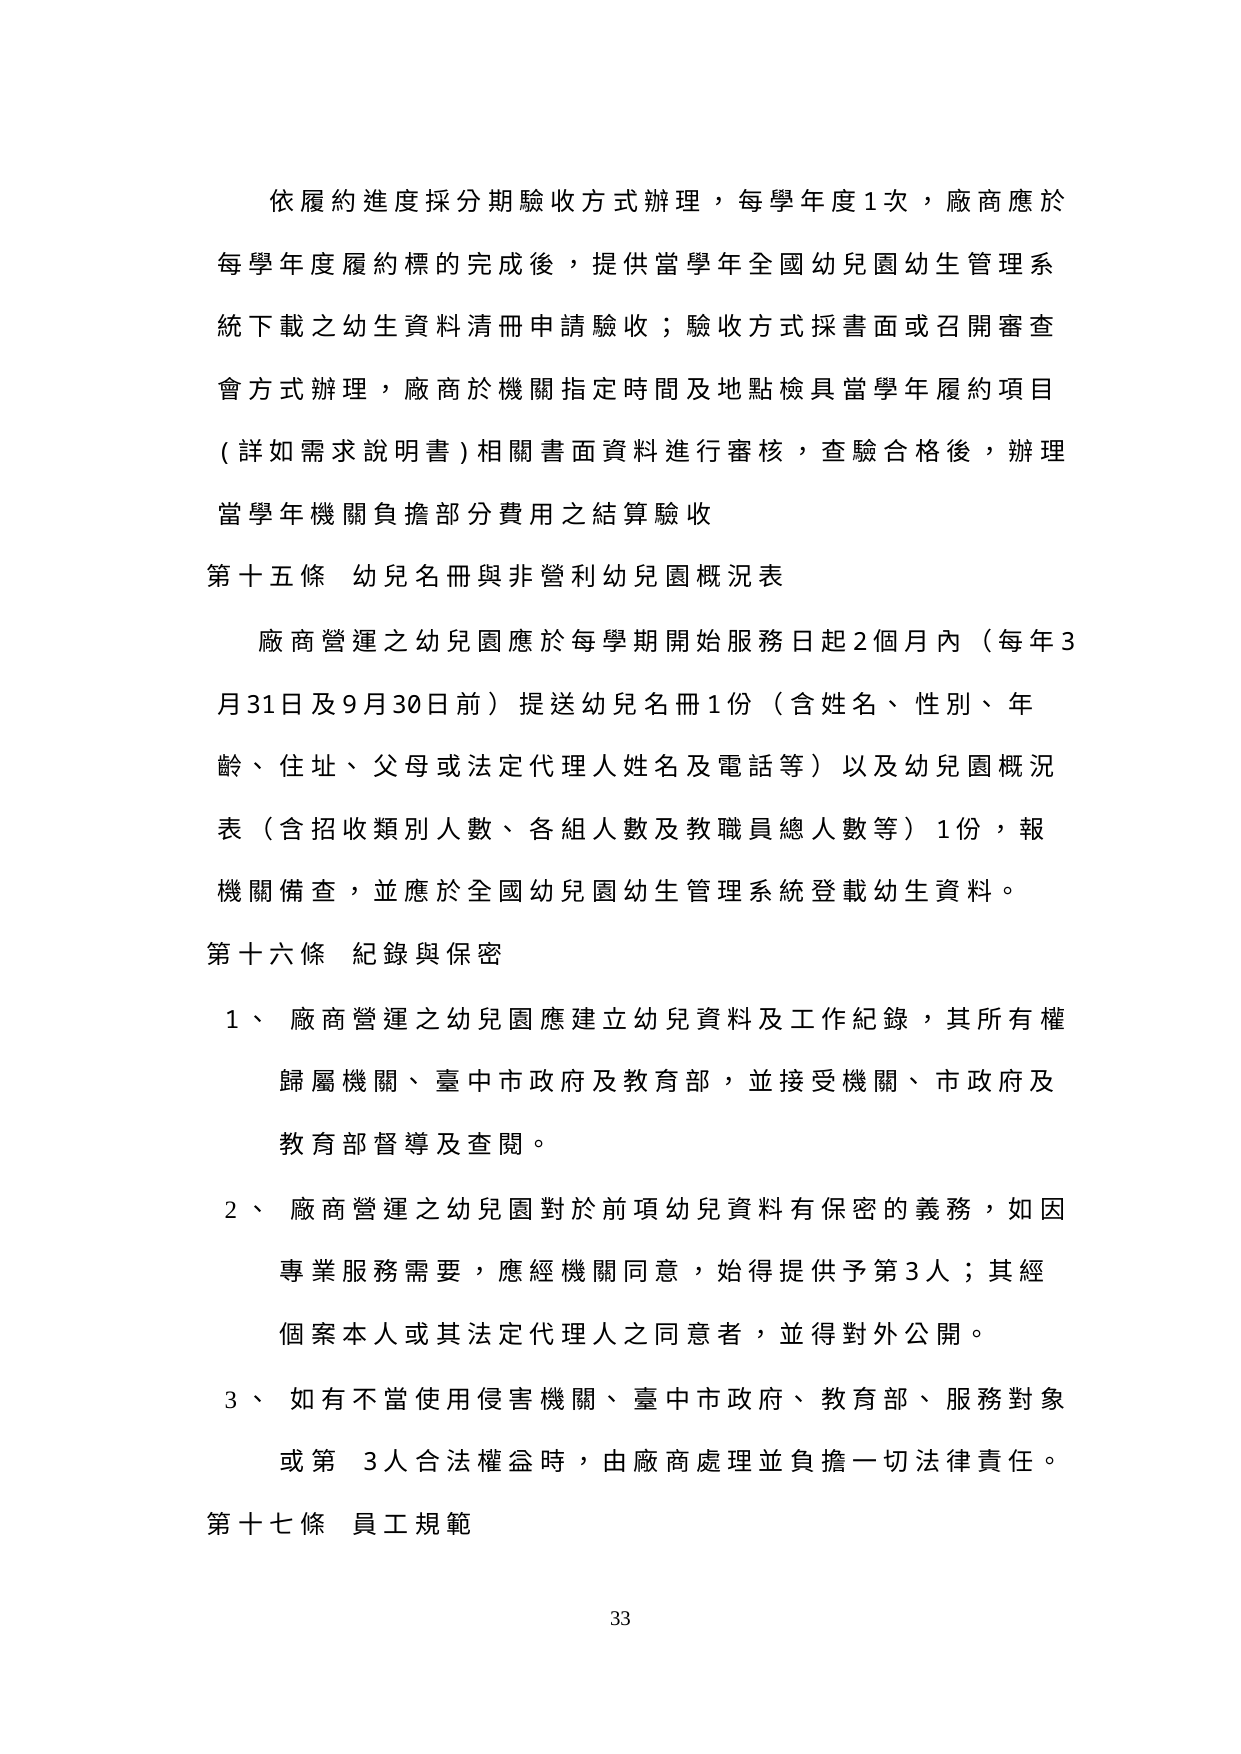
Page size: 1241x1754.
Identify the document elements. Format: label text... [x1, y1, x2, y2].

list 如有不當使用侵害機關、臺中市政府、教育部、服務對象或第 3人合法權益時，由廠商處理並負擔一切法律責任。 [217, 1356, 1072, 1481]
text 第十五條 幼兒名冊與非營利幼兒園概況表 [198, 533, 1089, 596]
list 廠商營運之幼兒園應建立幼兒資料及工作紀錄，其所有權歸屬機關、臺中市政府及教育部，並接受機關、市政府及教育部督導及查閱。 [217, 976, 1072, 1163]
text 依履約進度採分期驗收方式辦理，每學年度1次，廠商應於每學年度履約標的完成後，提供當學年全國幼兒園幼生管理系統下載之幼生資料清冊申請驗收；驗收方式採書面或召開審查會方式辦理，廠商於機關指定時間及地點檢具當學年履約項目(詳如需求說明書)相關書面資料進行審核，查驗合格後，辦理當學年機關負擔部分費用之結算驗收 [205, 158, 1072, 533]
text 廠商營運之幼兒園應於每學期開始服務日起2個月內（每年3月31日及9月30日前）提送幼兒名冊1份（含姓名、性別、年齡、住址、父母或法定代理人姓名及電話等）以及幼兒園概況表（含招收類別人數、各組人數及教職員總人數等）1份，報機關備查，並應於全國幼兒園幼生管理系統登載幼生資料。 [210, 598, 1078, 911]
list 廠商營運之幼兒園對於前項幼兒資料有保密的義務，如因專業服務需要，應經機關同意，始得提供予第3人；其經個案本人或其法定代理人之同意者，並得對外公開。 [217, 1166, 1072, 1353]
text 第十七條 員工規範 [201, 1481, 1089, 1543]
text 第十六條 紀錄與保密 [199, 911, 1089, 973]
